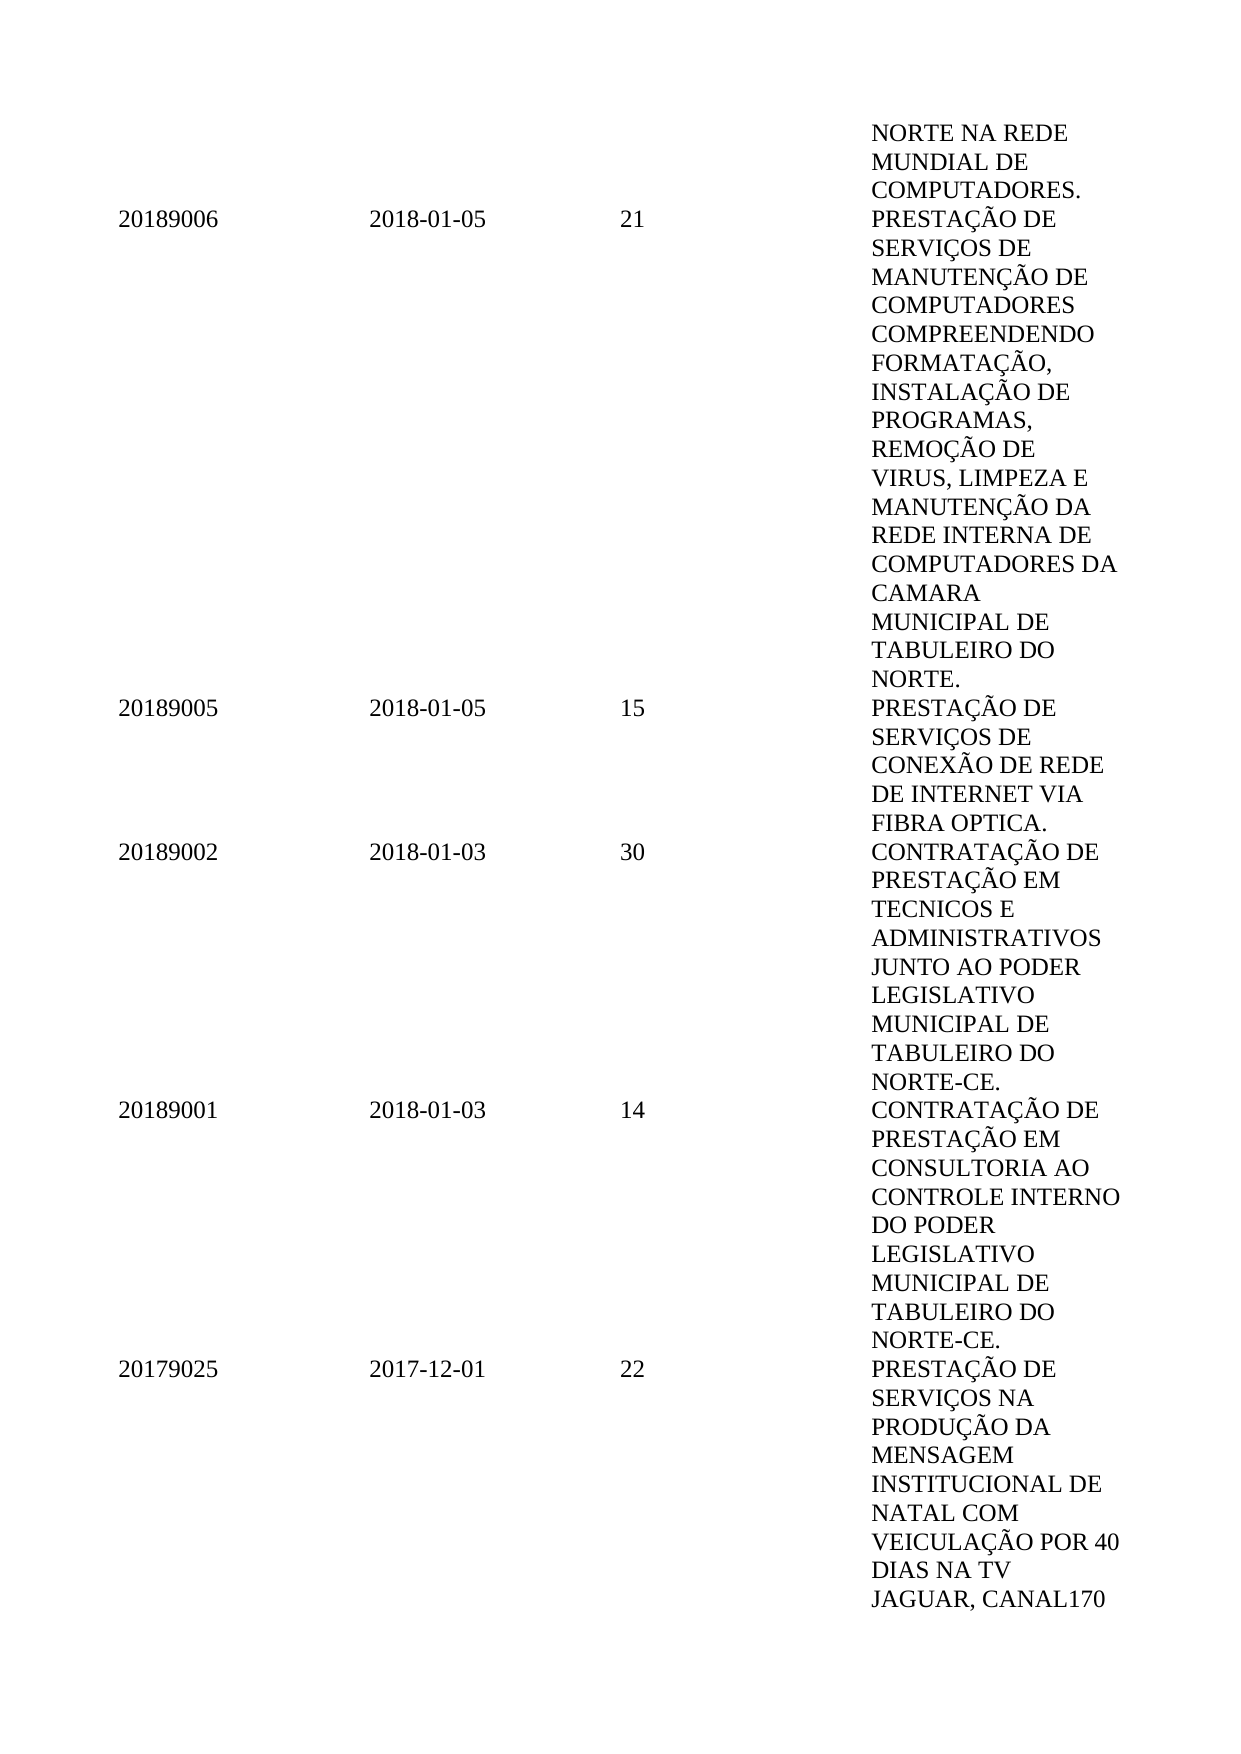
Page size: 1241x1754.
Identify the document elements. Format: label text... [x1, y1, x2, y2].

table_cell 2018-01-03 [369, 1096, 620, 1354]
table_cell 20189006 [118, 204, 369, 693]
table_cell 2018-01-05 [369, 204, 620, 693]
table_cell 20189005 [118, 693, 369, 837]
table_cell CONTRATAÇÃO DE PRESTAÇÃO EM TECNICOS E ADMINISTRATIVOS JUNTO AO PODER LEGISLATIVO MUNICIPAL DE TABULEIRO DO NORTE-CE. [871, 837, 1122, 1096]
table_cell 2018-01-05 [369, 693, 620, 837]
table_cell [369, 118, 620, 204]
table_cell PRESTAÇÃO DE SERVIÇOS DE MANUTENÇÃO DE COMPUTADORES COMPREENDENDO FORMATAÇÃO, INSTALAÇÃO DE PROGRAMAS, REMOÇÃO DE VIRUS, LIMPEZA E MANUTENÇÃO DA REDE INTERNA DE COMPUTADORES DA CAMARA MUNICIPAL DE TABULEIRO DO NORTE. [871, 204, 1122, 693]
table_cell 14 [620, 1096, 871, 1354]
table_cell [118, 118, 369, 204]
table_cell 20179025 [118, 1354, 369, 1613]
table_cell CONTRATAÇÃO DE PRESTAÇÃO EM CONSULTORIA AO CONTROLE INTERNO DO PODER LEGISLATIVO MUNICIPAL DE TABULEIRO DO NORTE-CE. [871, 1096, 1122, 1354]
table_cell 2018-01-03 [369, 837, 620, 1096]
table_cell NORTE NA REDE MUNDIAL DE COMPUTADORES. [871, 118, 1122, 204]
table_cell 22 [620, 1354, 871, 1613]
table_cell PRESTAÇÃO DE SERVIÇOS DE CONEXÃO DE REDE DE INTERNET VIA FIBRA OPTICA. [871, 693, 1122, 837]
table_cell 20189001 [118, 1096, 369, 1354]
table_cell PRESTAÇÃO DE SERVIÇOS NA PRODUÇÃO DA MENSAGEM INSTITUCIONAL DE NATAL COM VEICULAÇÃO POR 40 DIAS NA TV JAGUAR, CANAL170 [871, 1354, 1122, 1613]
table_cell 21 [620, 204, 871, 693]
table_cell 15 [620, 693, 871, 837]
table_cell 30 [620, 837, 871, 1096]
table_cell [620, 118, 871, 204]
table_cell 20189002 [118, 837, 369, 1096]
table_cell 2017-12-01 [369, 1354, 620, 1613]
